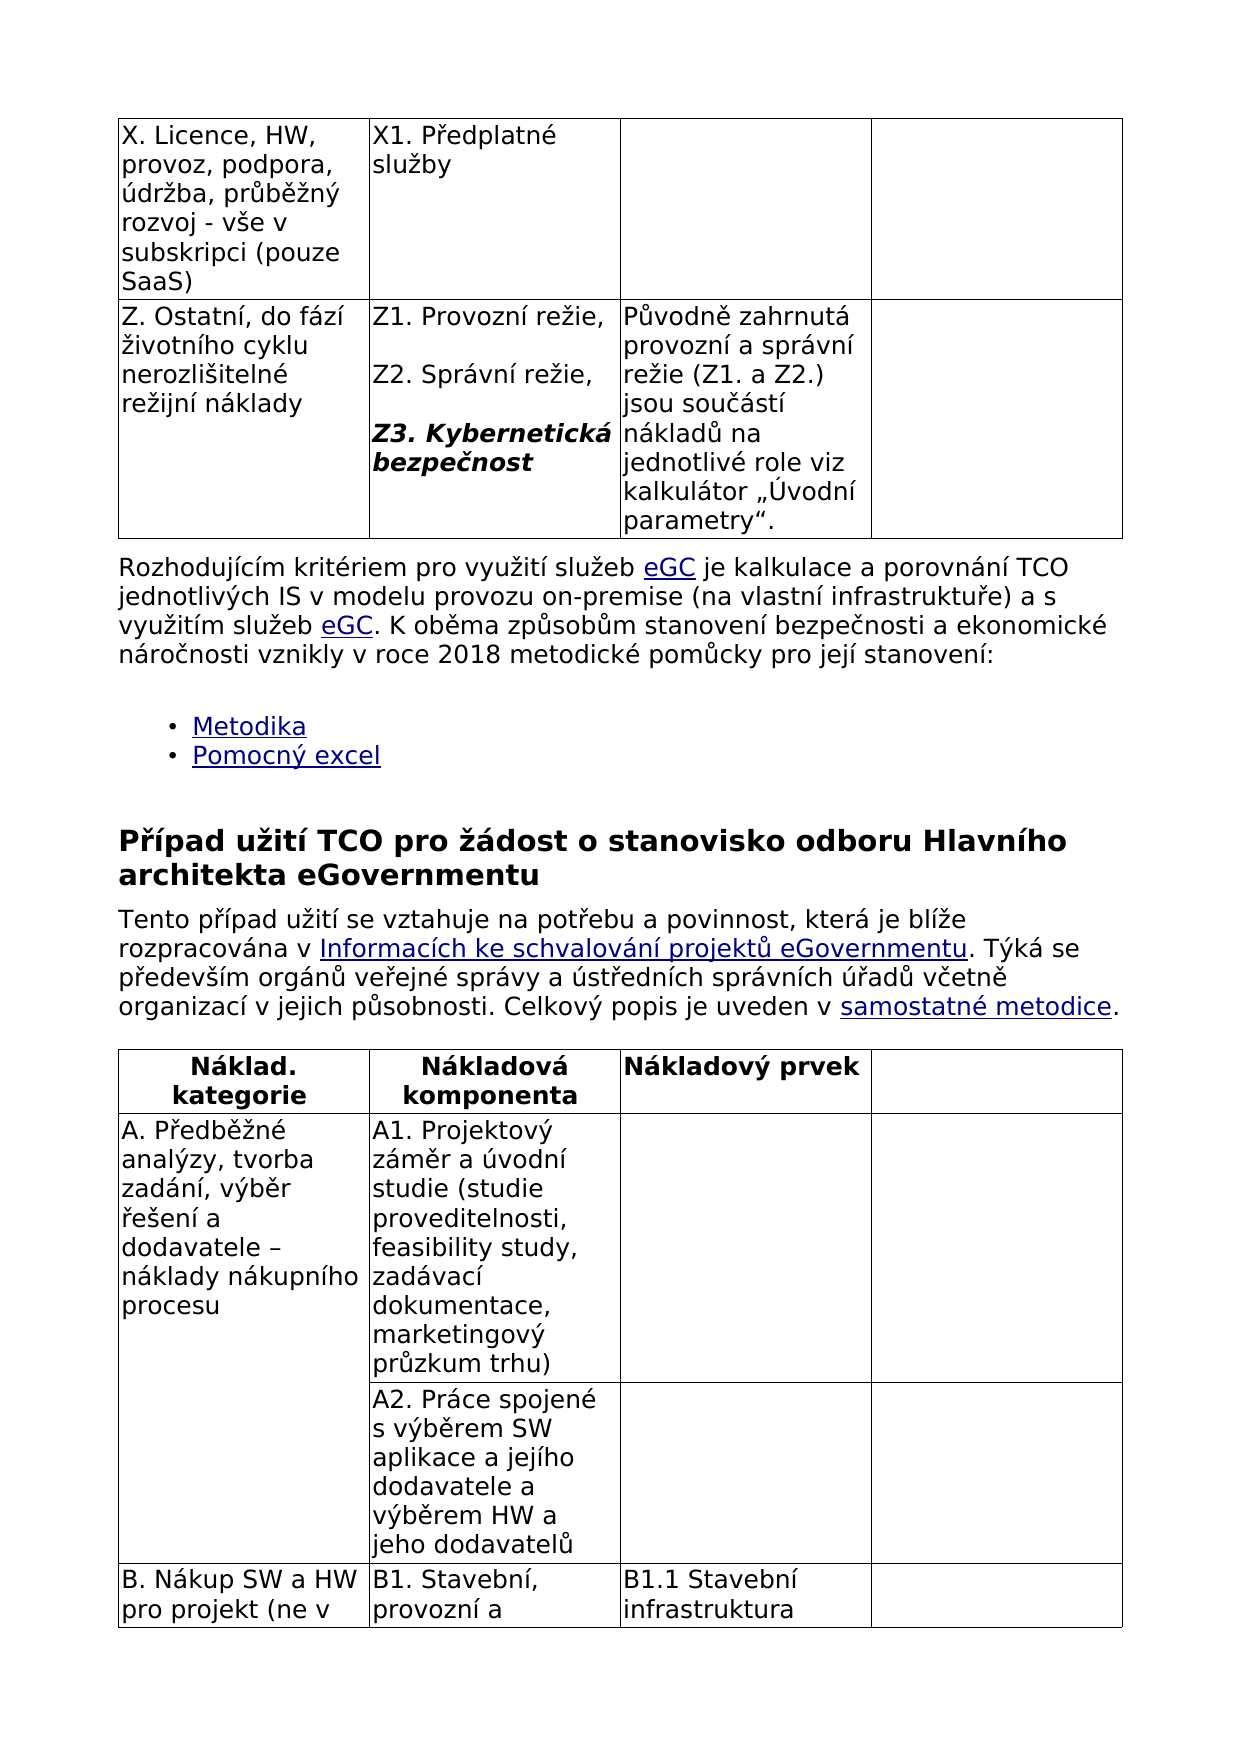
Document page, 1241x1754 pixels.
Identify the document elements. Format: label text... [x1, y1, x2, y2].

table_cell [621, 1383, 871, 1563]
table_cell Z1. Provozní režie, Z2. Správní režie, Z3. Kybernetická bezpečnost [370, 300, 620, 538]
table_header Nákladová komponenta [370, 1050, 620, 1113]
table_header Nákladový prvek [621, 1050, 871, 1113]
table_cell Z. Ostatní, do fází životního cyklu nerozlišitelné režijní náklady [119, 300, 369, 538]
list Metodika [177, 712, 1122, 741]
table_cell A2. Práce spojené s výběrem SW aplikace a jejího dodavatele a výběrem HW a jeho dodavatelů [370, 1383, 620, 1563]
subtitle Případ užití TCO pro žádost o stanovisko odboru Hlavního architekta eGovernmentu [118, 825, 1122, 893]
table_cell X. Licence, HW, provoz, podpora, údržba, průběžný rozvoj - vše v subskripci (pouze SaaS) [119, 119, 369, 299]
table_cell A1. Projektový záměr a úvodní studie (studie proveditelnosti, feasibility study, zadávací dokumentace, marketingový průzkum trhu) [370, 1114, 620, 1382]
table_cell [621, 119, 871, 299]
text Rozhodujícím kritériem pro využití služeb eGC je kalkulace a porovnání TCO jednotlivých IS v modelu provozu on-premise (na vlastní infrastruktuře) a s využitím služeb eGC. K oběma způsobům stanovení bezpečnosti a ekonomické náročnosti vznikly v roce 2018 metodické pomůcky pro její stanovení: [118, 553, 1122, 670]
table_cell [872, 300, 1122, 538]
table_header Náklad. kategorie [119, 1050, 369, 1113]
table_cell [872, 119, 1122, 299]
text Tento případ užití se vztahuje na potřebu a povinnost, která je blíže rozpracována v Informacích ke schvalování projektů eGovernmentu. Týká se především orgánů veřejné správy a ústředních správních úřadů včetně organizací v jejich působnosti. Celkový popis je uveden v samostatné metodice. [118, 905, 1122, 1022]
table_cell Původně zahrnutá provozní a správní režie (Z1. a Z2.) jsou součástí nákladů na jednotlivé role viz kalkulátor „Úvodní parametry“. [621, 300, 871, 538]
table_cell X1. Předplatné služby [370, 119, 620, 299]
table_cell B1. Stavební, provozní a [370, 1564, 620, 1627]
table_cell [621, 1114, 871, 1382]
table_cell [872, 1114, 1122, 1382]
table_cell B1.1 Stavební infrastruktura [621, 1564, 871, 1627]
table_cell [872, 1383, 1122, 1563]
table_cell [872, 1564, 1122, 1627]
table_header [872, 1050, 1122, 1113]
list Pomocný excel [177, 741, 1122, 770]
table_cell A. Předběžné analýzy, tvorba zadání, výběr řešení a dodavatele – náklady nákupního procesu [119, 1114, 369, 1563]
table_cell B. Nákup SW a HW pro projekt (ne v [119, 1564, 369, 1627]
